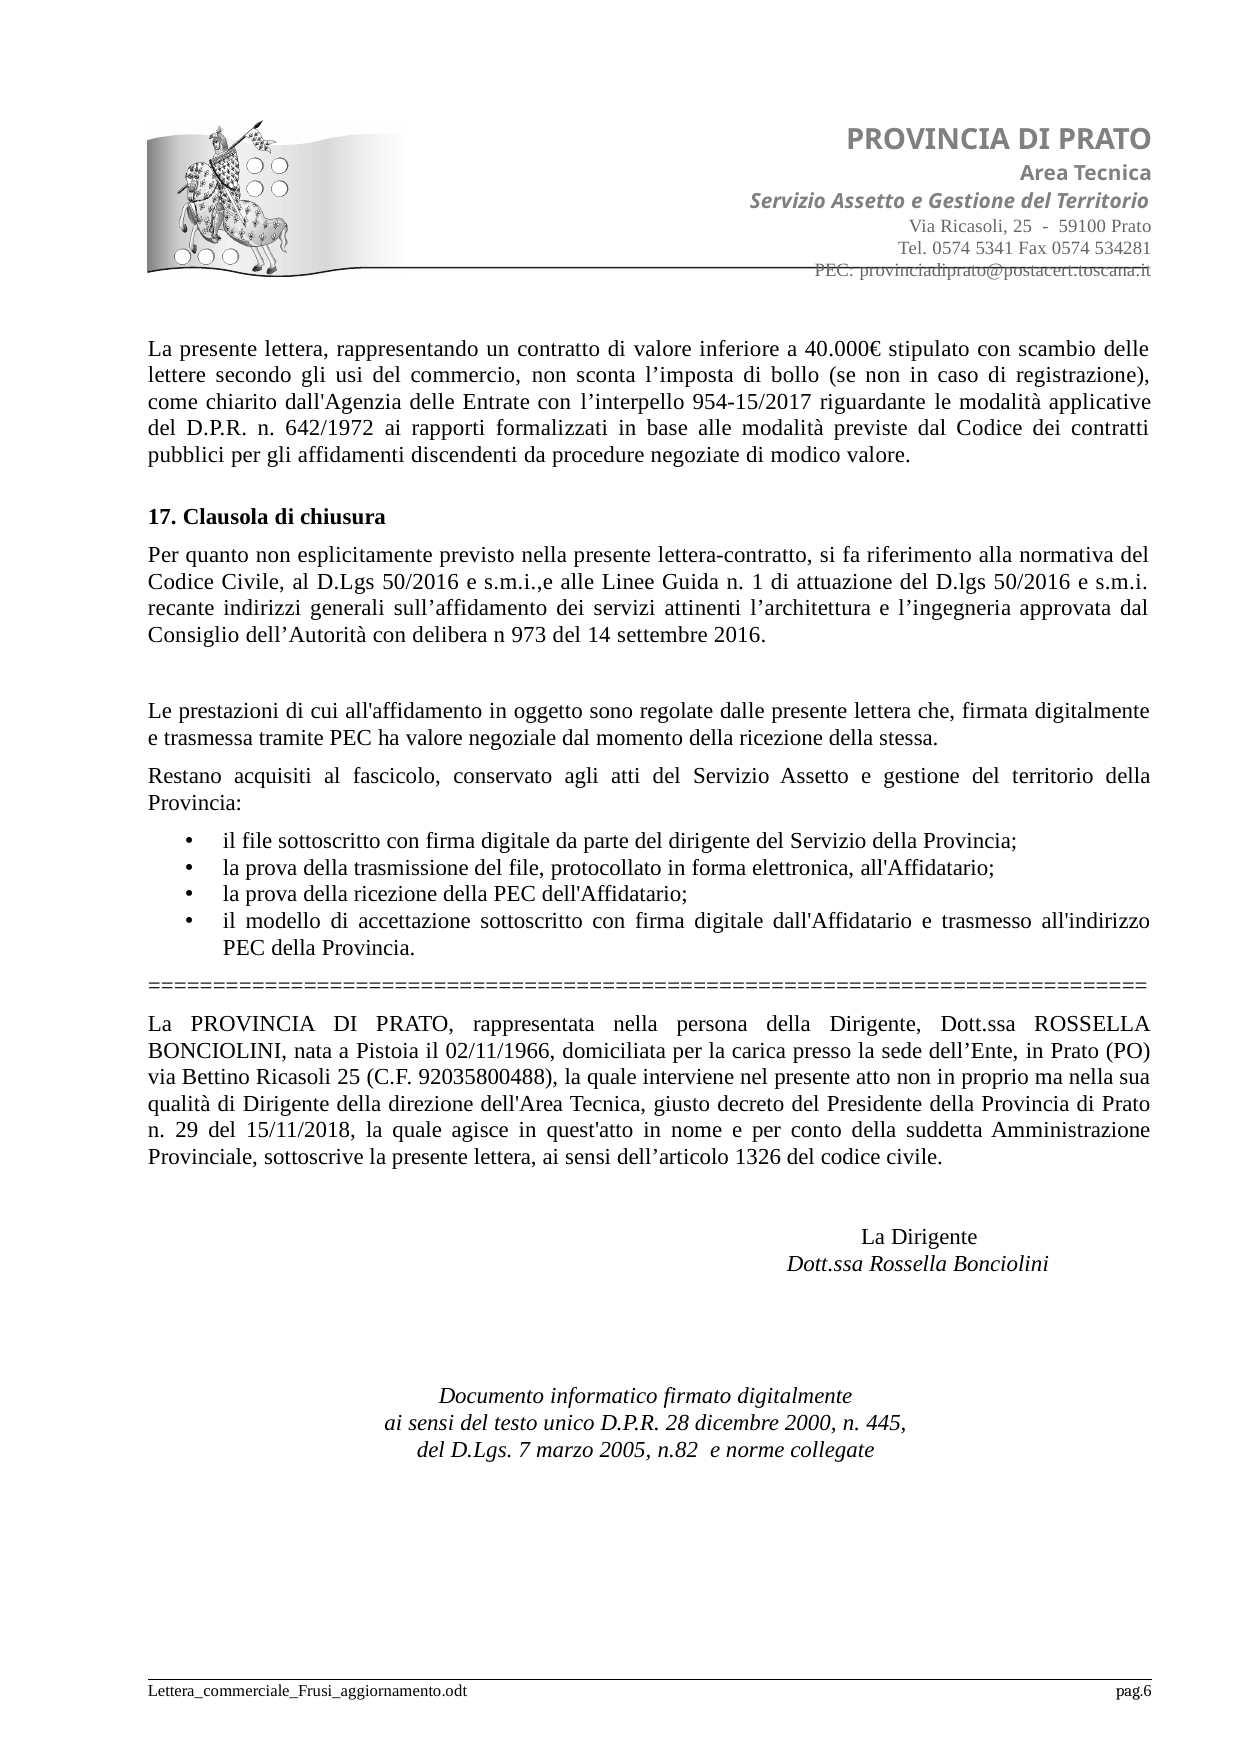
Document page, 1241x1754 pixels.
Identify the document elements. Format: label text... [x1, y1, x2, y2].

list la prova della trasmissione del file, protocollato in forma elettronica, all'Affidatario; [185, 854, 1152, 880]
text Dott.ssa Rossella Bonciolini [730, 1249, 1107, 1276]
list il file sottoscritto con firma digitale da parte del dirigente del Servizio della Provincia; [185, 827, 1152, 854]
text La PROVINCIA DI PRATO, rappresentata nella persona della Dirigente, Dott.ssa ROSSELLA BONCIOLINI, nata a Pistoia il 02/11/1966, domiciliata per la carica presso la sede dell’Ente, in Prato (PO) via Bettino Ricasoli 25 (C.F. 92035800488), la quale interviene nel presente atto non in proprio ma nella sua qualità di Dirigente della direzione dell'Area Tecnica, giusto decreto del Presidente della Provincia di Prato n. 29 del 15/11/2018, la quale agisce in quest'atto in nome e per conto della suddetta Amministrazione Provinciale, sottoscrive la presente lettera, ai sensi dell’articolo 1326 del codice civile. [148, 1010, 1152, 1169]
text Le prestazioni di cui all'affidamento in oggetto sono regolate dalle presente lettera che, firmata digitalmente e trasmessa tramite PEC ha valore negoziale dal momento della ricezione della stessa. [148, 697, 1152, 751]
text La presente lettera, rappresentando un contratto di valore inferiore a 40.000€ stipulato con scambio delle lettere secondo gli usi del commercio, non sconta l’imposta di bollo (se non in caso di registrazione), come chiarito dall'Agenzia delle Entrate con l’interpello 954-15/2017 riguardante le modalità applicative del D.P.R. n. 642/1972 ai rapporti formalizzati in base alle modalità previste dal Codice dei contratti pubblici per gli affidamenti discendenti da procedure negoziate di modico valore. [148, 334, 1152, 467]
text Documento informatico firmato digitalmente [148, 1382, 1152, 1409]
list il modello di accettazione sottoscritto con firma digitale dall'Affidatario e trasmesso all'indirizzo PEC della Provincia. [185, 907, 1152, 960]
text ============================================================================= [148, 972, 1152, 998]
list la prova della ricezione della PEC dell'Affidatario; [185, 880, 1152, 907]
text del D.Lgs. 7 marzo 2005, n.82 e norme collegate [148, 1436, 1152, 1462]
text Restano acquisiti al fascicolo, conservato agli atti del Servizio Assetto e gestione del territorio della Provincia: [148, 762, 1152, 815]
text Per quanto non esplicitamente previsto nella presente lettera-contratto, si fa riferimento alla normativa del Codice Civile, al D.Lgs 50/2016 e s.m.i.,e alle Linee Guida n. 1 di attuazione del D.lgs 50/2016 e s.m.i. recante indirizzi generali sull’affidamento dei servizi attinenti l’architettura e l’ingegneria approvata dal Consiglio dell’Autorità con delibera n 973 del 14 settembre 2016. [148, 541, 1152, 647]
text La Dirigente [730, 1223, 1107, 1249]
text ai sensi del testo unico D.P.R. 28 dicembre 2000, n. 445, [148, 1409, 1152, 1436]
text 17. Clausola di chiusura [148, 503, 1152, 529]
